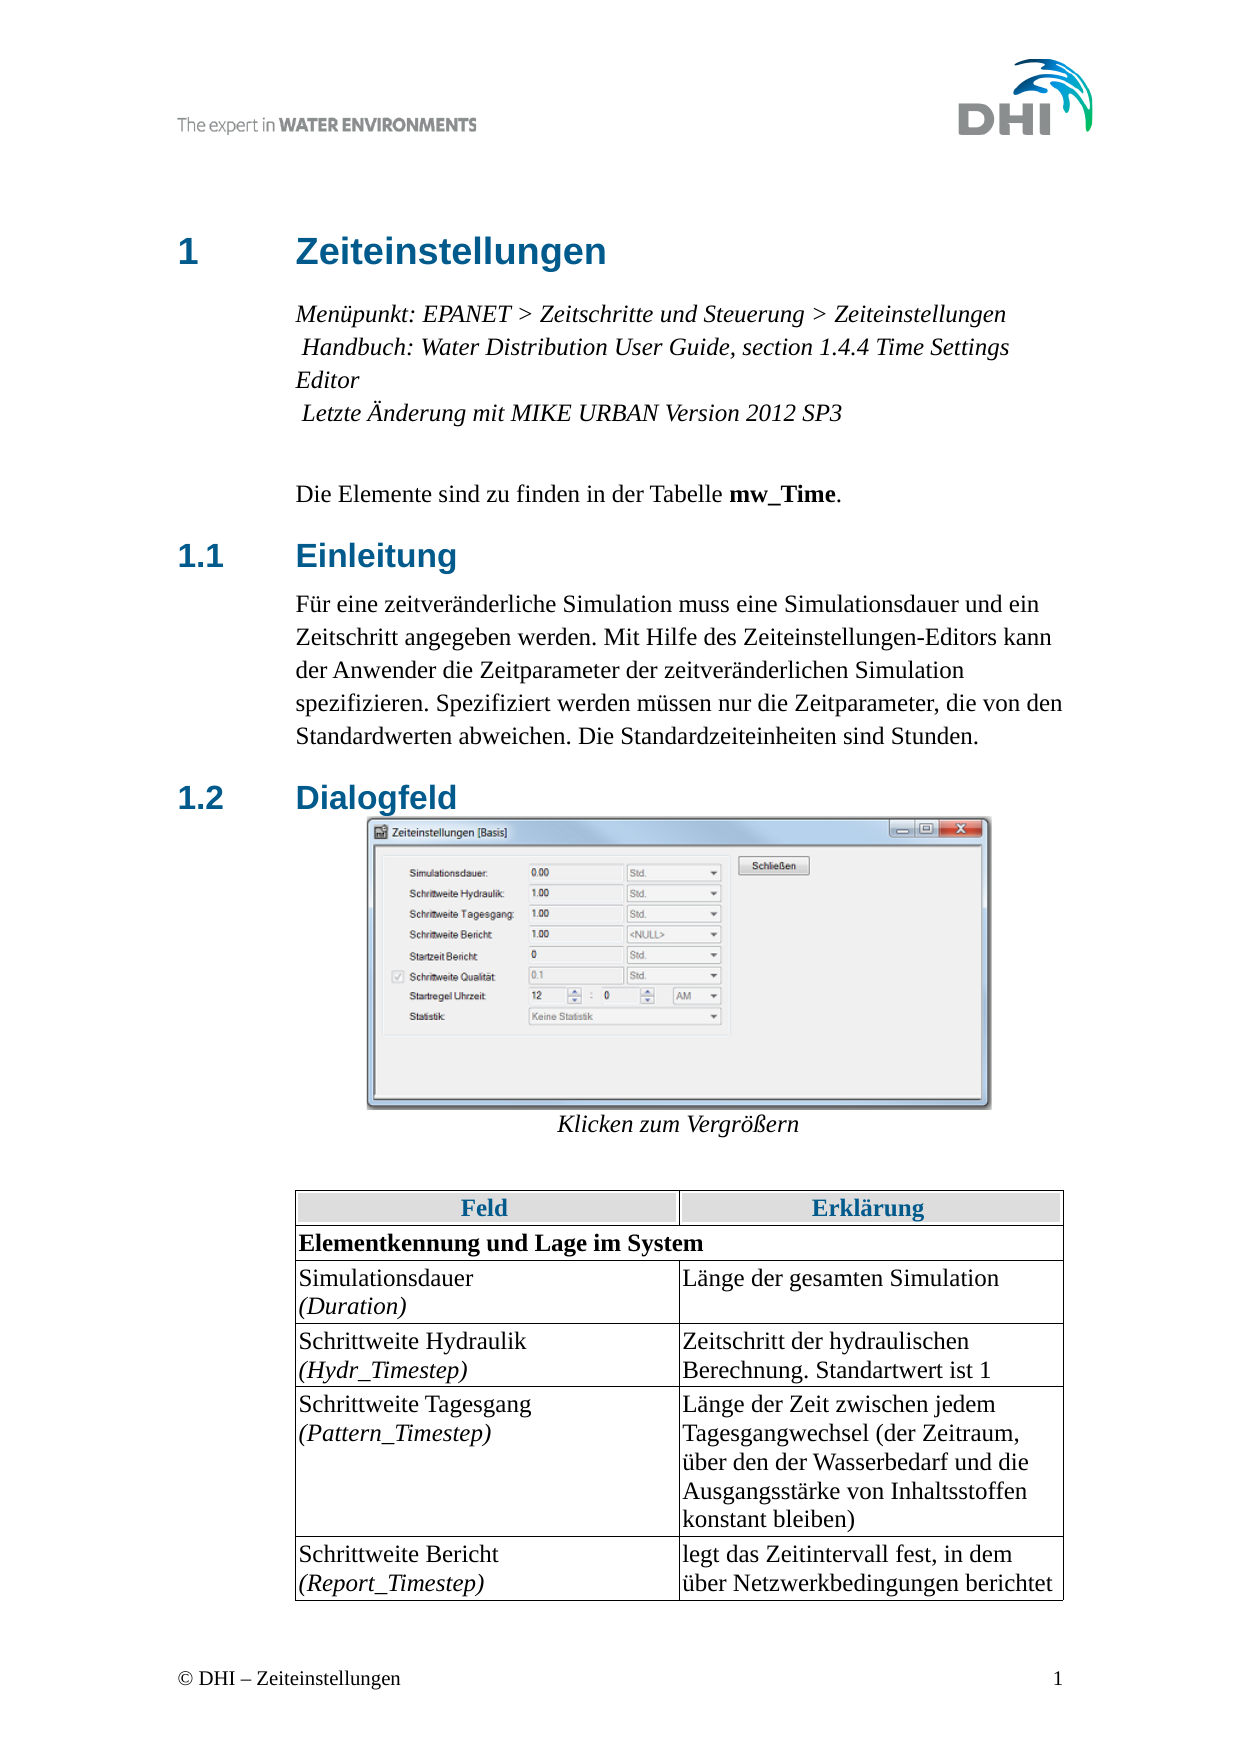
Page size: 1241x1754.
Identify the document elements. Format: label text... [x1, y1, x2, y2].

text Menüpunkt: EPANET > Zeitschritte und Steuerung > Zeiteinstellungen Handbuch: Water Distribution User Guide, section 1.4.4 Time Settings Editor Letzte Änderung mit MIKE URBAN Version 2012 SP3 [295, 299, 1063, 460]
table_header Feld [296, 1191, 679, 1225]
subtitle Zeiteinstellungen [177, 229, 1063, 272]
table_cell Länge der gesamten Simulation [680, 1261, 1063, 1323]
table_header Erklärung [680, 1191, 1063, 1225]
text Für eine zeitveränderliche Simulation muss eine Simulationsdauer und ein Zeitschritt angegeben werden. Mit Hilfe des Zeiteinstellungen-Editors kann der Anwender die Zeitparameter der zeitveränderlichen Simulation spezifizieren. Spezifiziert werden müssen nur die Zeitparameter, die von den Standardwerten abweichen. Die Standardzeiteinheiten sind Stunden. [295, 589, 1063, 750]
subtitle Einleitung [177, 535, 1063, 574]
text Die Elemente sind zu finden in der Tabelle mw_Time. [295, 479, 1063, 507]
table_cell Schrittweite Tagesgang (Pattern_Timestep) [296, 1387, 679, 1536]
picture [177, 117, 477, 135]
table_cell Schrittweite Hydraulik (Hydr_Timestep) [296, 1324, 679, 1386]
table_cell Elementkennung und Lage im System [296, 1226, 1063, 1259]
subtitle Dialogfeld [177, 778, 1063, 816]
table_cell Länge der Zeit zwischen jedem Tagesgangwechsel (der Zeitraum, über den der Wasserbedarf und die Ausgangsstärke von Inhaltsstoffen konstant bleiben) [680, 1387, 1063, 1536]
text Klicken zum Vergrößern [367, 1110, 992, 1138]
table_cell Schrittweite Bericht (Report_Timestep) [296, 1537, 679, 1599]
table_cell legt das Zeitintervall fest, in dem über Netzwerkbedingungen berichtet [680, 1537, 1063, 1599]
table_cell Zeitschritt der hydraulischen Berechnung. Standartwert ist 1 [680, 1324, 1063, 1386]
table_cell Simulationsdauer (Duration) [296, 1261, 679, 1323]
picture [958, 59, 1093, 135]
picture [366, 816, 992, 1110]
